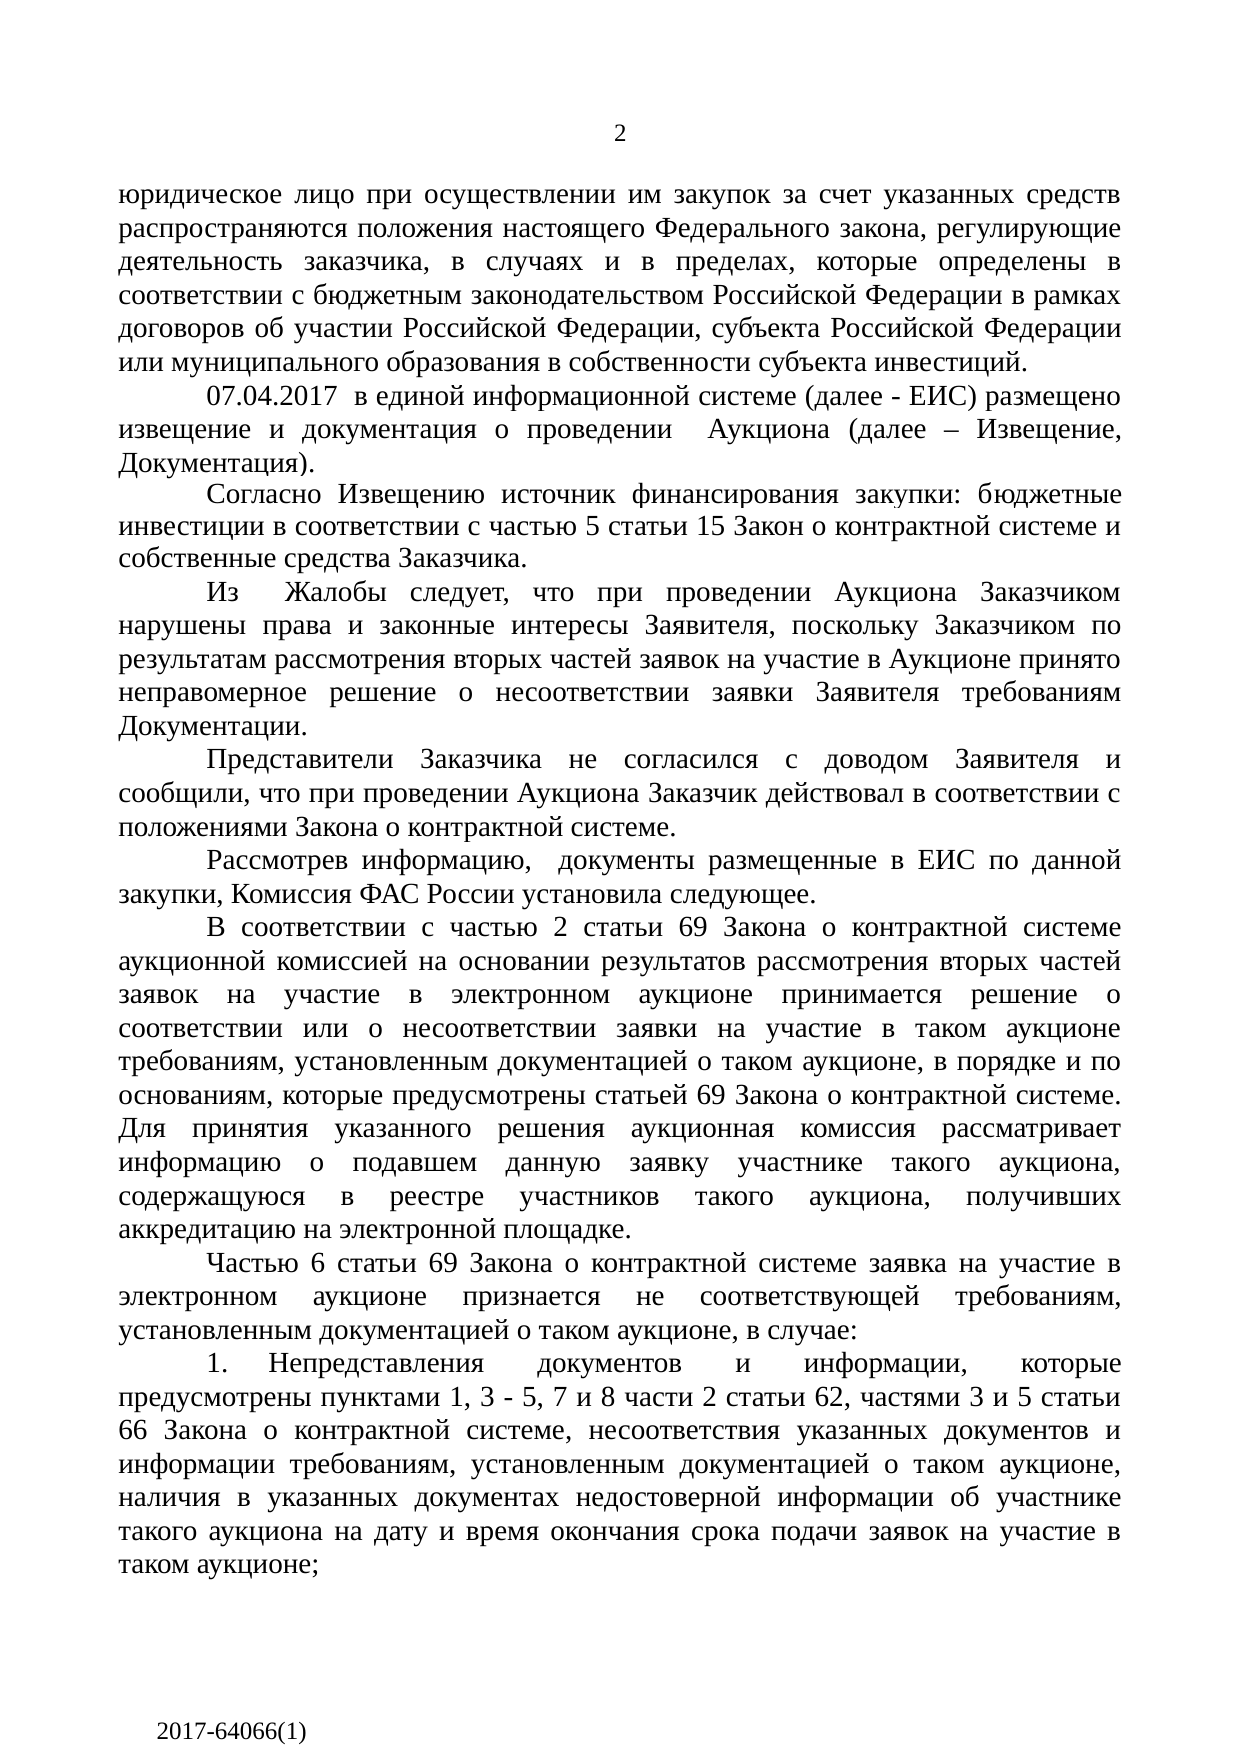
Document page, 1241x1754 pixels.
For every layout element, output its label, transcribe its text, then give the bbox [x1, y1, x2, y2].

text Рассмотрев информацию, документы размещенные в ЕИС по данной закупки, Комиссия ФАС России установила следующее. [118, 842, 1122, 909]
text Частью 6 статьи 69 Закона о контрактной системе заявка на участие в электронном аукционе признается не соответствующей требованиям, установленным документацией о таком аукционе, в случае: [118, 1245, 1122, 1345]
text Представители Заказчика не согласился с доводом Заявителя и сообщили, что при проведении Аукциона Заказчик действовал в соответствии с положениями Закона о контрактной системе. [118, 742, 1122, 842]
text В соответствии с частью 2 статьи 69 Закона о контрактной системе аукционной комиссией на основании результатов рассмотрения вторых частей заявок на участие в электронном аукционе принимается решение о соответствии или о несоответствии заявки на участие в таком аукционе требованиям, установленным документацией о таком аукционе, в порядке и по основаниям, которые предусмотрены статьей 69 Закона о контрактной системе. Для принятия указанного решения аукционная комиссия рассматривает информацию о подавшем данную заявку участнике такого аукциона, содержащуюся в реестре участников такого аукциона, получивших аккредитацию на электронной площадке. [118, 909, 1122, 1245]
list Непредставления документов и информации, которые предусмотрены пунктами 1, 3 - 5, 7 и 8 части 2 статьи 62, частями 3 и 5 статьи 66 Закона о контрактной системе, несоответствия указанных документов и информации требованиям, установленным документацией о таком аукционе, наличия в указанных документах недостоверной информации об участнике такого аукциона на дату и время окончания срока подачи заявок на участие в таком аукционе; [118, 1345, 1122, 1580]
text Согласно Извещению источник финансирования закупки: бюджетные инвестиции в соответствии с частью 5 статьи 15 Закон о контрактной системе и собственные средства Заказчика. [118, 478, 1122, 574]
text Из Жалобы следует, что при проведении Аукциона Заказчиком нарушены права и законные интересы Заявителя, поскольку Заказчиком по результатам рассмотрения вторых частей заявок на участие в Аукционе принято неправомерное решение о несоответствии заявки Заявителя требованиям Документации. [118, 574, 1122, 742]
text юридическое лицо при осуществлении им закупок за счет указанных средств распространяются положения настоящего Федерального закона, регулирующие деятельность заказчика, в случаях и в пределах, которые определены в соответствии с бюджетным законодательством Российской Федерации в рамках договоров об участии Российской Федерации, субъекта Российской Федерации или муниципального образования в собственности субъекта инвестиций. [118, 176, 1122, 378]
text 07.04.2017 в единой информационной системе (далее - ЕИС) размещено извещение и документация о проведении Аукциона (далее – Извещение, Документация). [118, 378, 1122, 478]
